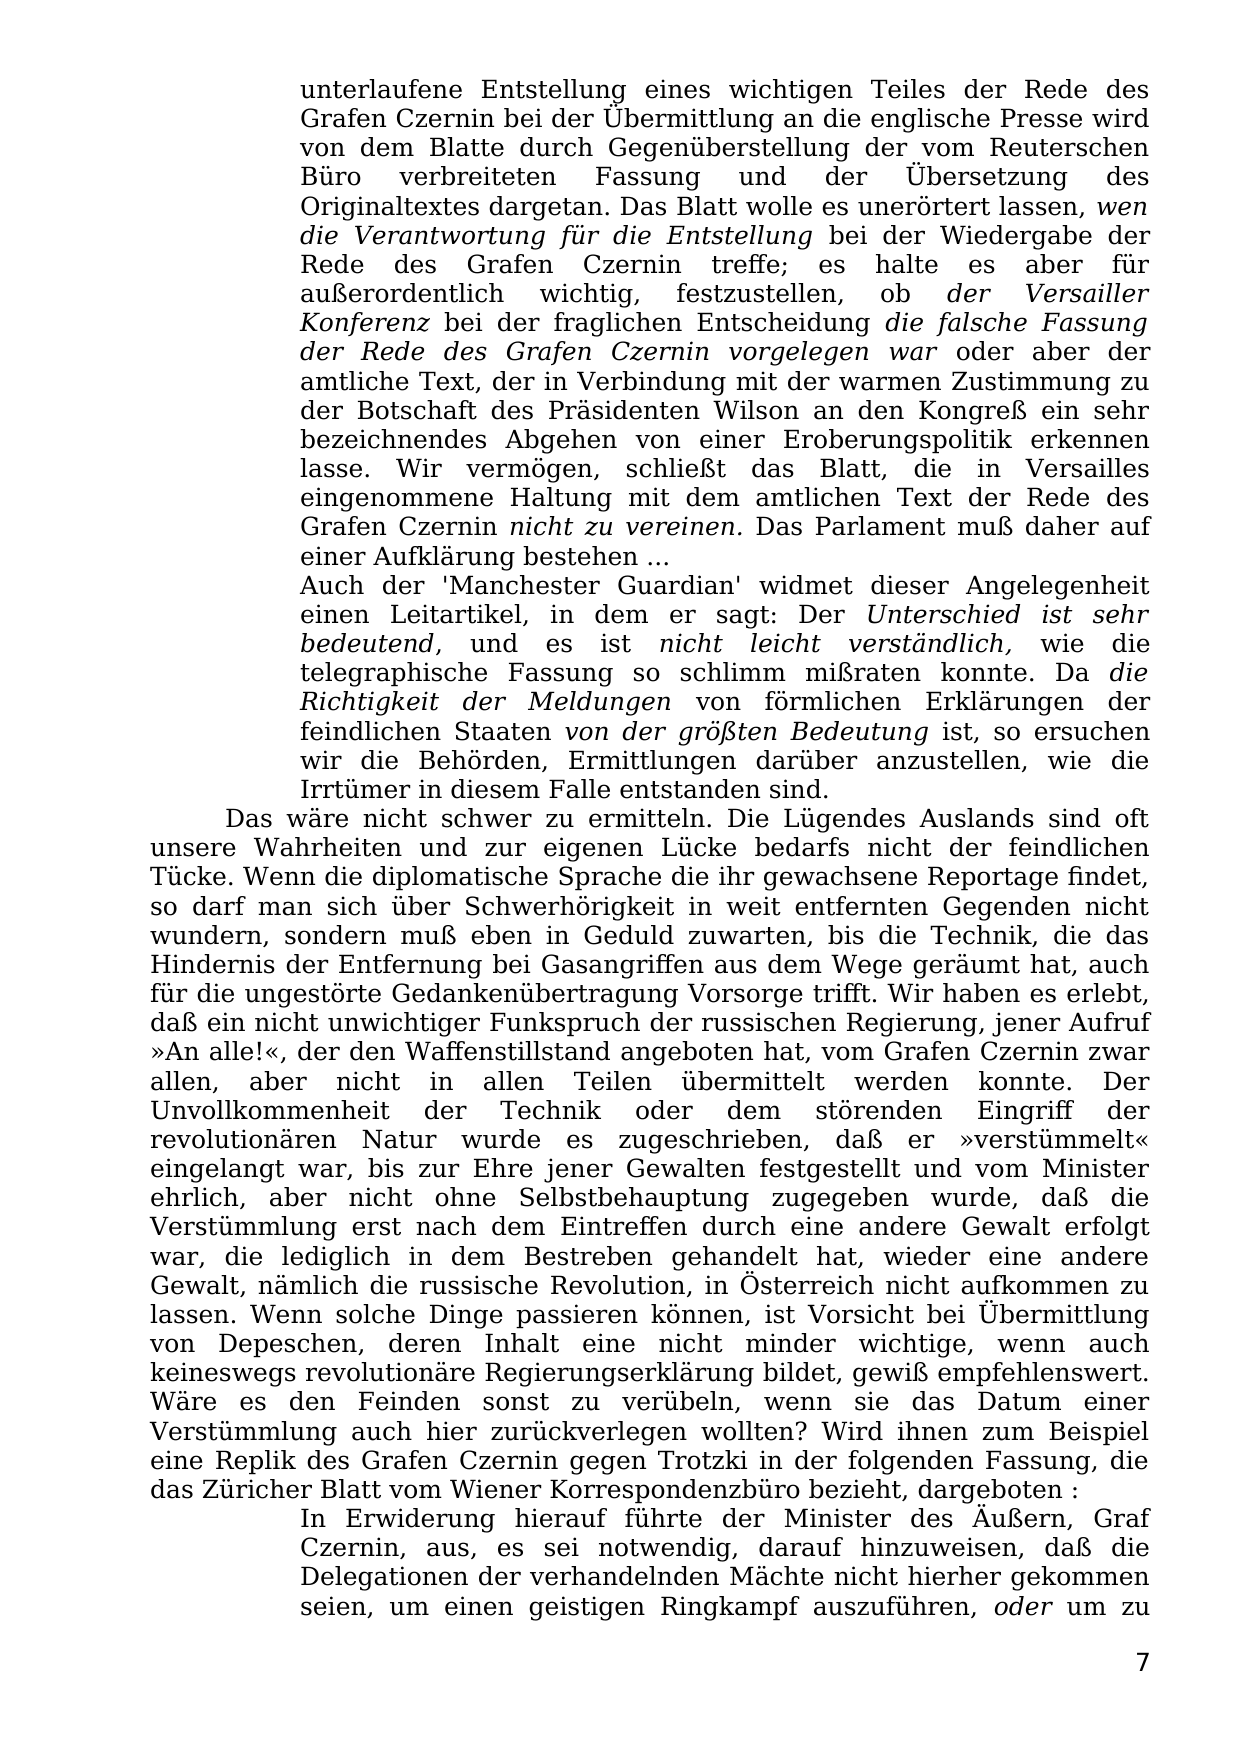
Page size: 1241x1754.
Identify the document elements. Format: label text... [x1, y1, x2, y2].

text Das wäre nicht schwer zu ermitteln. Die Lügendes Auslands sind oft unsere Wahrheiten und zur eigenen Lücke bedarfs nicht der feindlichen Tücke. Wenn die diplomatische Sprache die ihr gewachsene Reportage findet, so darf man sich über Schwerhörigkeit in weit entfernten Gegenden nicht wundern, sondern muß eben in Geduld zuwarten, bis die Technik, die das Hindernis der Entfernung bei Gasangriffen aus dem Wege geräumt hat, auch für die ungestörte Gedankenübertragung Vorsorge trifft. Wir haben es erlebt, daß ein nicht unwichtiger Funkspruch der russischen Regierung, jener Aufruf »An alle!«, der den Waffenstillstand angeboten hat, vom Grafen Czernin zwar allen, aber nicht in allen Teilen übermittelt werden konnte. Der Unvollkommenheit der Technik oder dem störenden Eingriff der revolutionären Natur wurde es zugeschrieben, daß er »verstümmelt« eingelangt war, bis zur Ehre jener Gewalten festgestellt und vom Minister ehrlich, aber nicht ohne Selbstbehauptung zugegeben wurde, daß die Verstümmlung erst nach dem Eintreffen durch eine andere Gewalt erfolgt war, die lediglich in dem Bestreben gehandelt hat, wieder eine andere Gewalt, nämlich die russische Revolution, in Österreich nicht aufkommen zu lassen. Wenn solche Dinge passieren können, ist Vorsicht bei Übermittlung von Depeschen, deren Inhalt eine nicht minder wichtige, wenn auch keineswegs revolutionäre Regierungserklärung bildet, gewiß empfehlenswert. Wäre es den Feinden sonst zu verübeln, wenn sie das Datum einer Verstümmlung auch hier zurückverlegen wollten? Wird ihnen zum Beispiel eine Replik des Grafen Czernin gegen Trotzki in der folgenden Fassung, die das Züricher Blatt vom Wiener Korrespondenzbüro bezieht, dargeboten : [150, 804, 1151, 1504]
text Auch der 'Manchester Guardian' widmet dieser Angelegenheit einen Leitartikel, in dem er sagt: Der Unterschied ist sehr bedeutend, und es ist nicht leicht verständlich, wie die telegraphische Fassung so schlimm mißraten konnte. Da die Richtigkeit der Meldungen von förmlichen Erklärungen der feindlichen Staaten von der größten Bedeutung ist, so ersuchen wir die Behörden, Ermittlungen darüber anzustellen, wie die Irrtümer in diesem Falle entstanden sind. [300, 571, 1151, 804]
text In Erwiderung hierauf führte der Minister des Äußern, Graf Czernin, aus, es sei notwendig, darauf hinzuweisen, daß die Delegationen der verhandelnden Mächte nicht hierher gekommen seien, um einen geistigen Ringkampf auszuführen, oder um zu [300, 1504, 1151, 1621]
text unterlaufene Entstellung eines wichtigen Teiles der Rede des Grafen Czernin bei der Übermittlung an die englische Presse wird von dem Blatte durch Gegenüberstellung der vom Reuterschen Büro verbreiteten Fassung und der Übersetzung des Originaltextes dargetan. Das Blatt wolle es unerörtert lassen, wen die Verantwortung für die Entstellung bei der Wiedergabe der Rede des Grafen Czernin treffe; es halte es aber für außerordentlich wichtig, festzustellen, ob der Versailler Konferenz bei der fraglichen Entscheidung die falsche Fassung der Rede des Grafen Czernin vorgelegen war oder aber der amtliche Text, der in Verbindung mit der warmen Zustimmung zu der Botschaft des Präsidenten Wilson an den Kongreß ein sehr bezeichnendes Abgehen von einer Eroberungspolitik erkennen lasse. Wir vermögen, schließt das Blatt, die in Versailles eingenommene Haltung mit dem amtlichen Text der Rede des Grafen Czernin nicht zu vereinen. Das Parlament muß daher auf einer Aufklärung bestehen ... [300, 75, 1151, 571]
